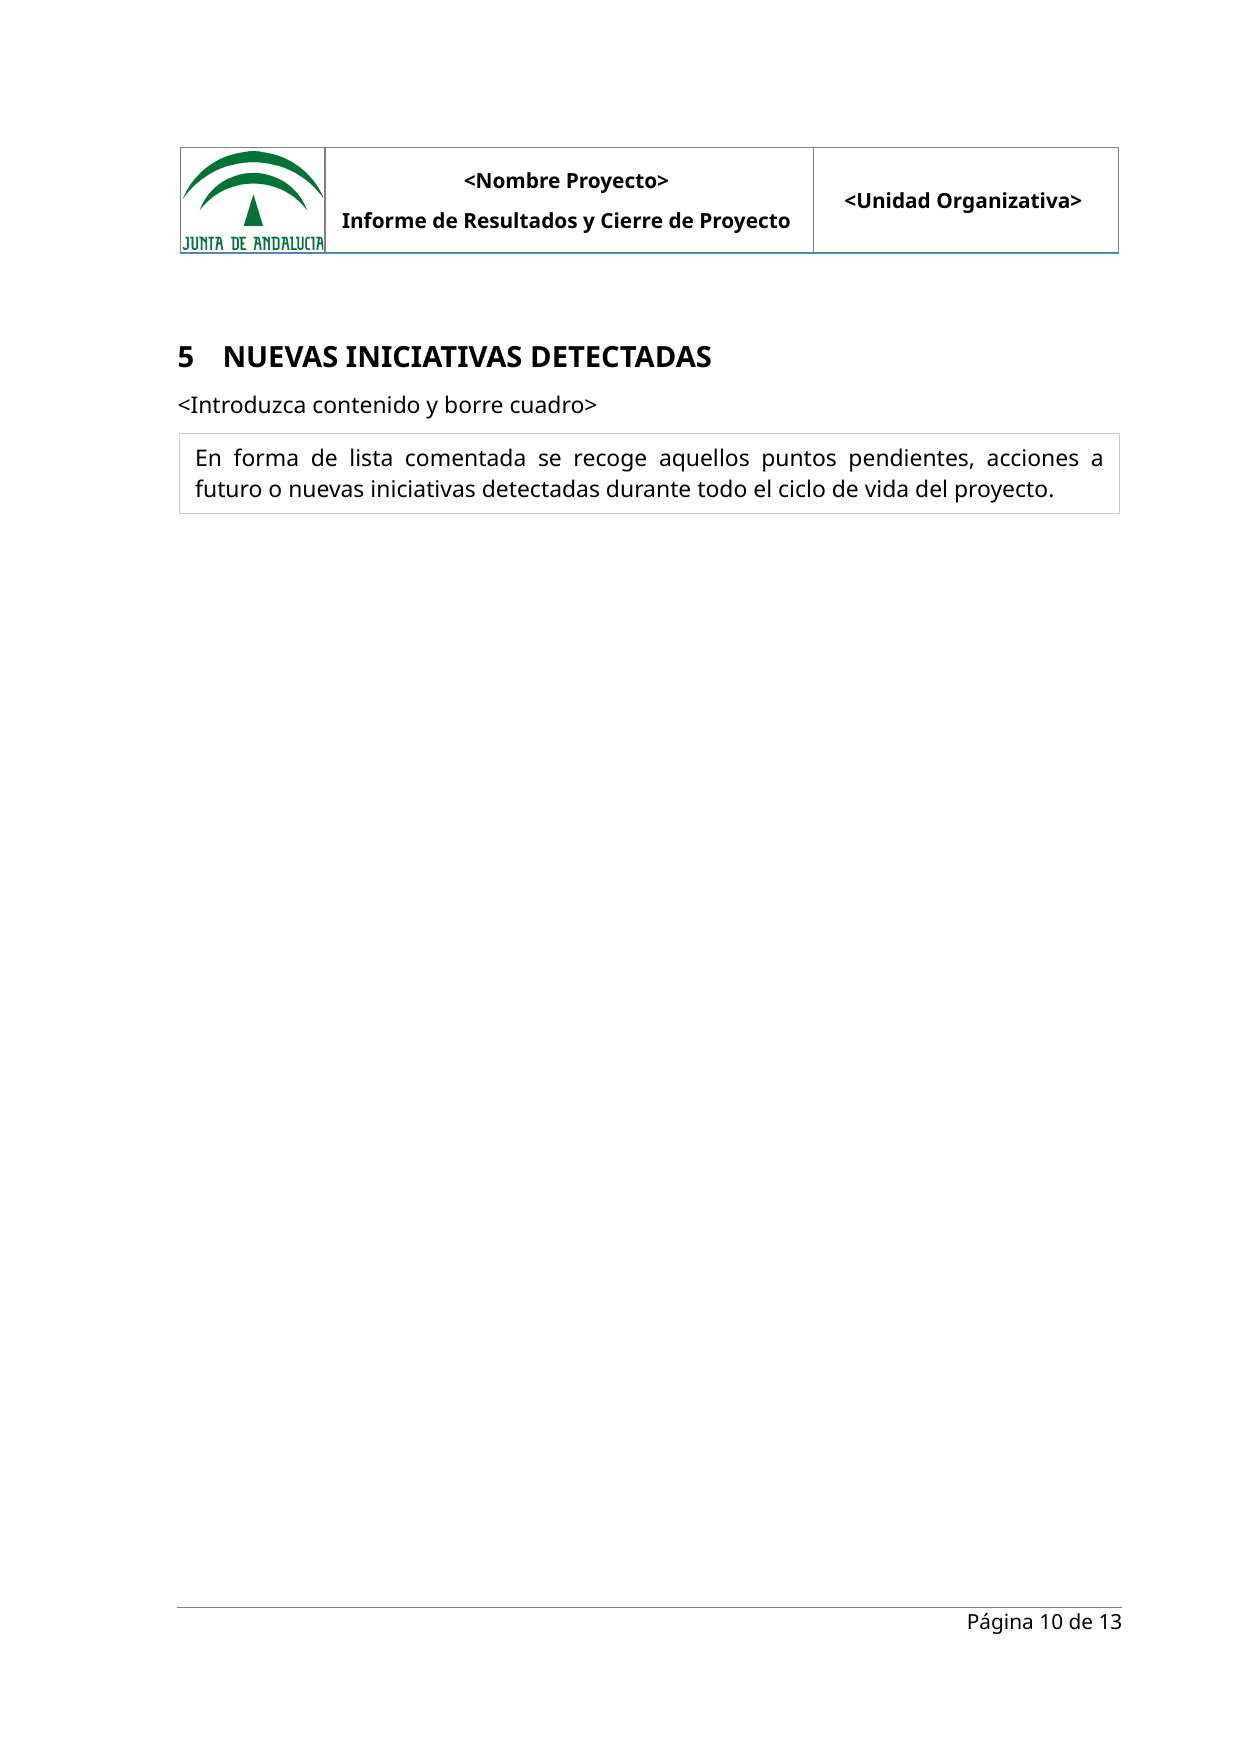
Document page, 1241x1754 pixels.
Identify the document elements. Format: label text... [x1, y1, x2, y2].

picture [182, 151, 324, 250]
text En forma de lista comentada se recoge aquellos puntos pendientes, acciones a futuro o nuevas iniciativas detectadas durante todo el ciclo de vida del proyecto. [195, 442, 1104, 504]
text <Introduzca contenido y borre cuadro> [177, 389, 1122, 420]
subtitle NUEVAS INICIATIVAS DETECTADAS [177, 336, 1122, 376]
